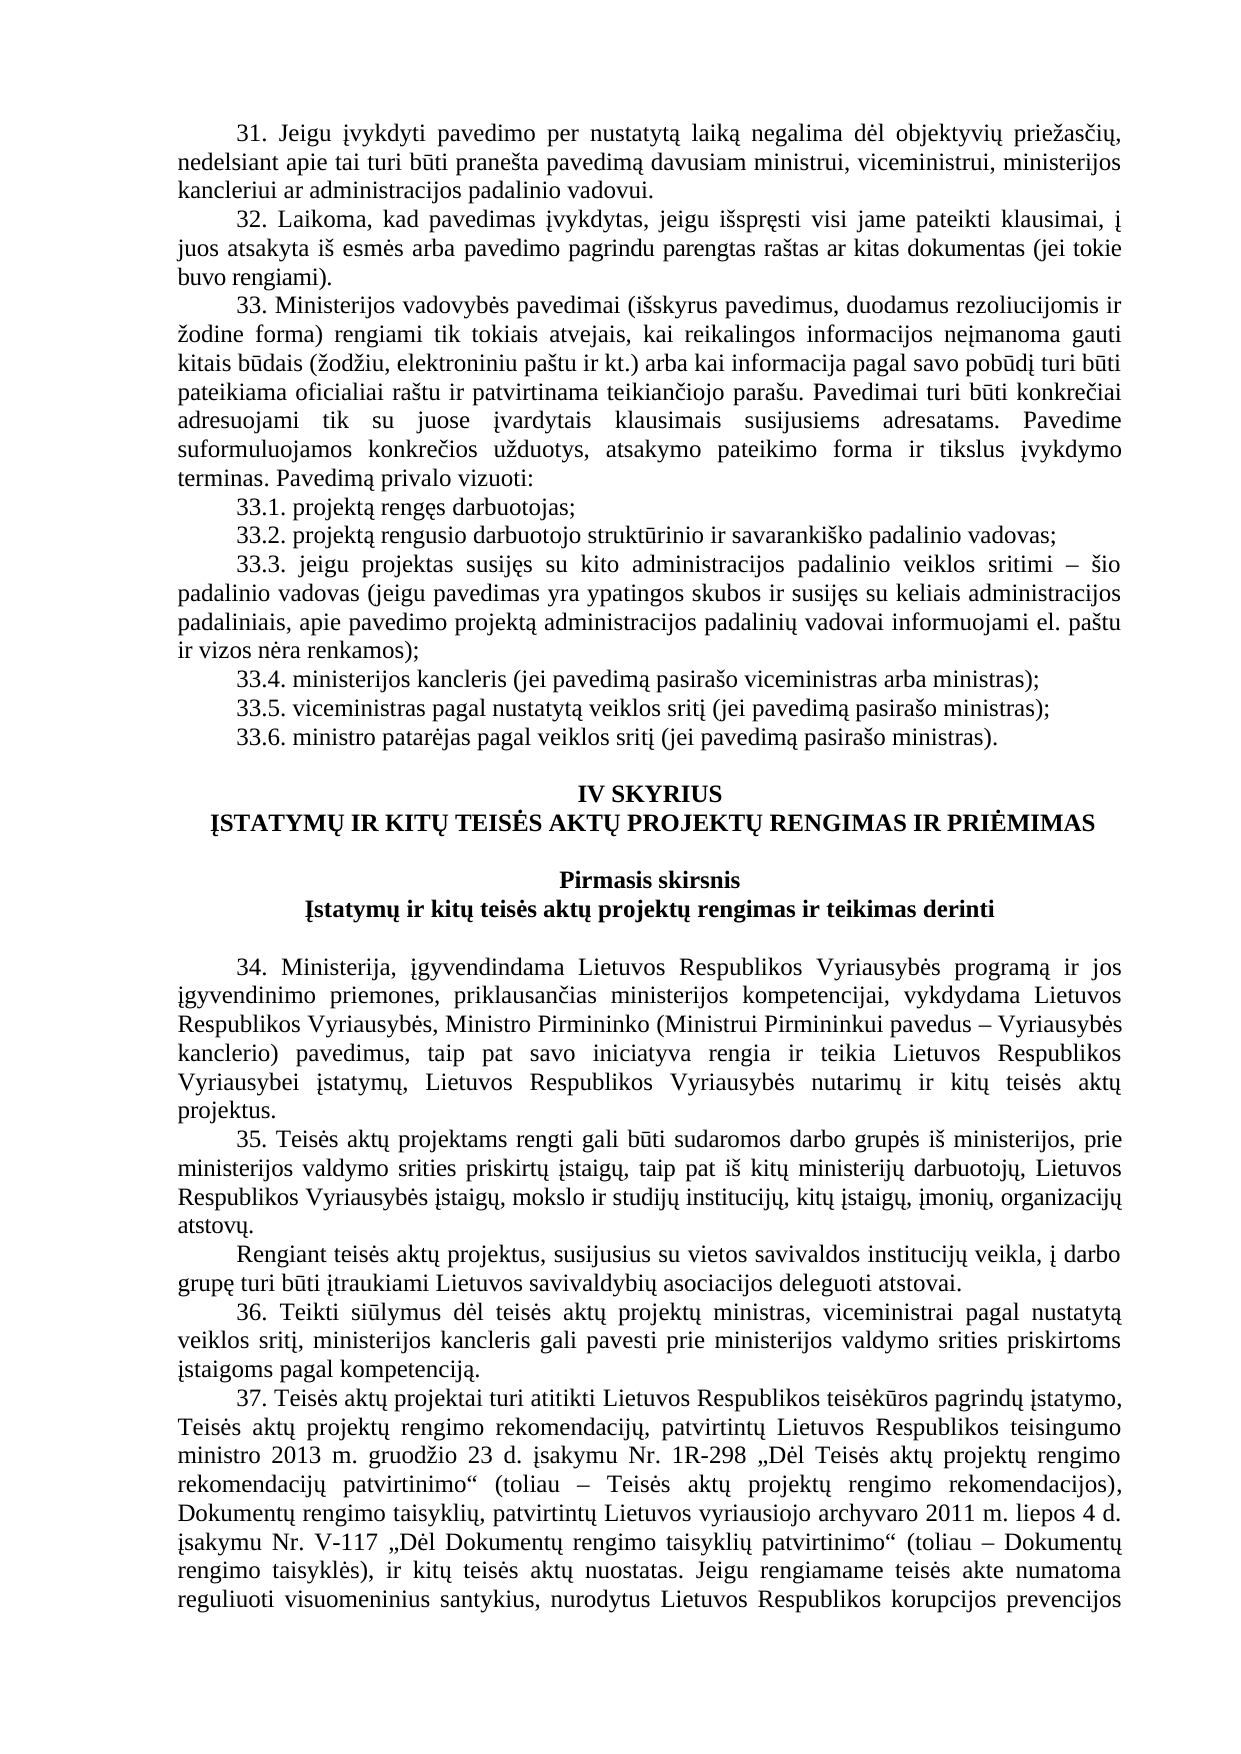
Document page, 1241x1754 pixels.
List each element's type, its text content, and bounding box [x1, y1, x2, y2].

text 35. Teisės aktų projektams rengti gali būti sudaromos darbo grupės iš ministerijos, prie ministerijos valdymo srities priskirtų įstaigų, taip pat iš kitų ministerijų darbuotojų, Lietuvos Respublikos Vyriausybės įstaigų, mokslo ir studijų institucijų, kitų įstaigų, įmonių, organizacijų atstovų. [177, 1124, 1122, 1239]
text 34. Ministerija, įgyvendindama Lietuvos Respublikos Vyriausybės programą ir jos įgyvendinimo priemones, priklausančias ministerijos kompetencijai, vykdydama Lietuvos Respublikos Vyriausybės, Ministro Pirmininko (Ministrui Pirmininkui pavedus – Vyriausybės kanclerio) pavedimus, taip pat savo iniciatyva rengia ir teikia Lietuvos Respublikos Vyriausybei įstatymų, Lietuvos Respublikos Vyriausybės nutarimų ir kitų teisės aktų projektus. [177, 952, 1122, 1124]
text ĮSTATYMŲ IR KITŲ TEISĖS AKTŲ PROJEKTŲ RENGIMAS IR PRIĖMIMAS [177, 808, 1122, 837]
text Įstatymų ir kitų teisės aktų projektų rengimas ir teikimas derinti [177, 894, 1122, 923]
text 31. Jeigu įvykdyti pavedimo per nustatytą laiką negalima dėl objektyvių priežasčių, nedelsiant apie tai turi būti pranešta pavedimą davusiam ministrui, viceministrui, ministerijos kancleriui ar administracijos padalinio vadovui. [177, 118, 1122, 204]
text 36. Teikti siūlymus dėl teisės aktų projektų ministras, viceministrai pagal nustatytą veiklos sritį, ministerijos kancleris gali pavesti prie ministerijos valdymo srities priskirtoms įstaigoms pagal kompetenciją. [177, 1297, 1122, 1383]
text 37. Teisės aktų projektai turi atitikti Lietuvos Respublikos teisėkūros pagrindų įstatymo, Teisės aktų projektų rengimo rekomendacijų, patvirtintų Lietuvos Respublikos teisingumo ministro 2013 m. gruodžio 23 d. įsakymu Nr. 1R-298 „Dėl Teisės aktų projektų rengimo rekomendacijų patvirtinimo“ (toliau – Teisės aktų projektų rengimo rekomendacijos), Dokumentų rengimo taisyklių, patvirtintų Lietuvos vyriausiojo archyvaro 2011 m. liepos 4 d. įsakymu Nr. V-117 „Dėl Dokumentų rengimo taisyklių patvirtinimo“ (toliau – Dokumentų rengimo taisyklės), ir kitų teisės aktų nuostatas. Jeigu rengiamame teisės akte numatoma reguliuoti visuomeninius santykius, nurodytus Lietuvos Respublikos korupcijos prevencijos [177, 1383, 1122, 1613]
text 33.1. projektą rengęs darbuotojas; [177, 492, 1122, 521]
text IV SKYRIUS [177, 779, 1122, 808]
text 32. Laikoma, kad pavedimas įvykdytas, jeigu išspręsti visi jame pateikti klausimai, į juos atsakyta iš esmės arba pavedimo pagrindu parengtas raštas ar kitas dokumentas (jei tokie buvo rengiami). [177, 204, 1122, 291]
text 33.5. viceministras pagal nustatytą veiklos sritį (jei pavedimą pasirašo ministras); [177, 693, 1122, 722]
text 33. Ministerijos vadovybės pavedimai (išskyrus pavedimus, duodamus rezoliucijomis ir žodine forma) rengiami tik tokiais atvejais, kai reikalingos informacijos neįmanoma gauti kitais būdais (žodžiu, elektroniniu paštu ir kt.) arba kai informacija pagal savo pobūdį turi būti pateikiama oficialiai raštu ir patvirtinama teikiančiojo parašu. Pavedimai turi būti konkrečiai adresuojami tik su juose įvardytais klausimais susijusiems adresatams. Pavedime suformuluojamos konkrečios užduotys, atsakymo pateikimo forma ir tikslus įvykdymo terminas. Pavedimą privalo vizuoti: [177, 291, 1122, 492]
text Pirmasis skirsnis [177, 866, 1122, 894]
text 33.6. ministro patarėjas pagal veiklos sritį (jei pavedimą pasirašo ministras). [177, 722, 1122, 751]
text Rengiant teisės aktų projektus, susijusius su vietos savivaldos institucijų veikla, į darbo grupę turi būti įtraukiami Lietuvos savivaldybių asociacijos deleguoti atstovai. [177, 1239, 1122, 1297]
text 33.4. ministerijos kancleris (jei pavedimą pasirašo viceministras arba ministras); [177, 664, 1122, 693]
text 33.2. projektą rengusio darbuotojo struktūrinio ir savarankiško padalinio vadovas; [177, 521, 1122, 549]
text 33.3. jeigu projektas susijęs su kito administracijos padalinio veiklos sritimi – šio padalinio vadovas (jeigu pavedimas yra ypatingos skubos ir susijęs su keliais administracijos padaliniais, apie pavedimo projektą administracijos padalinių vadovai informuojami el. paštu ir vizos nėra renkamos); [177, 549, 1122, 664]
